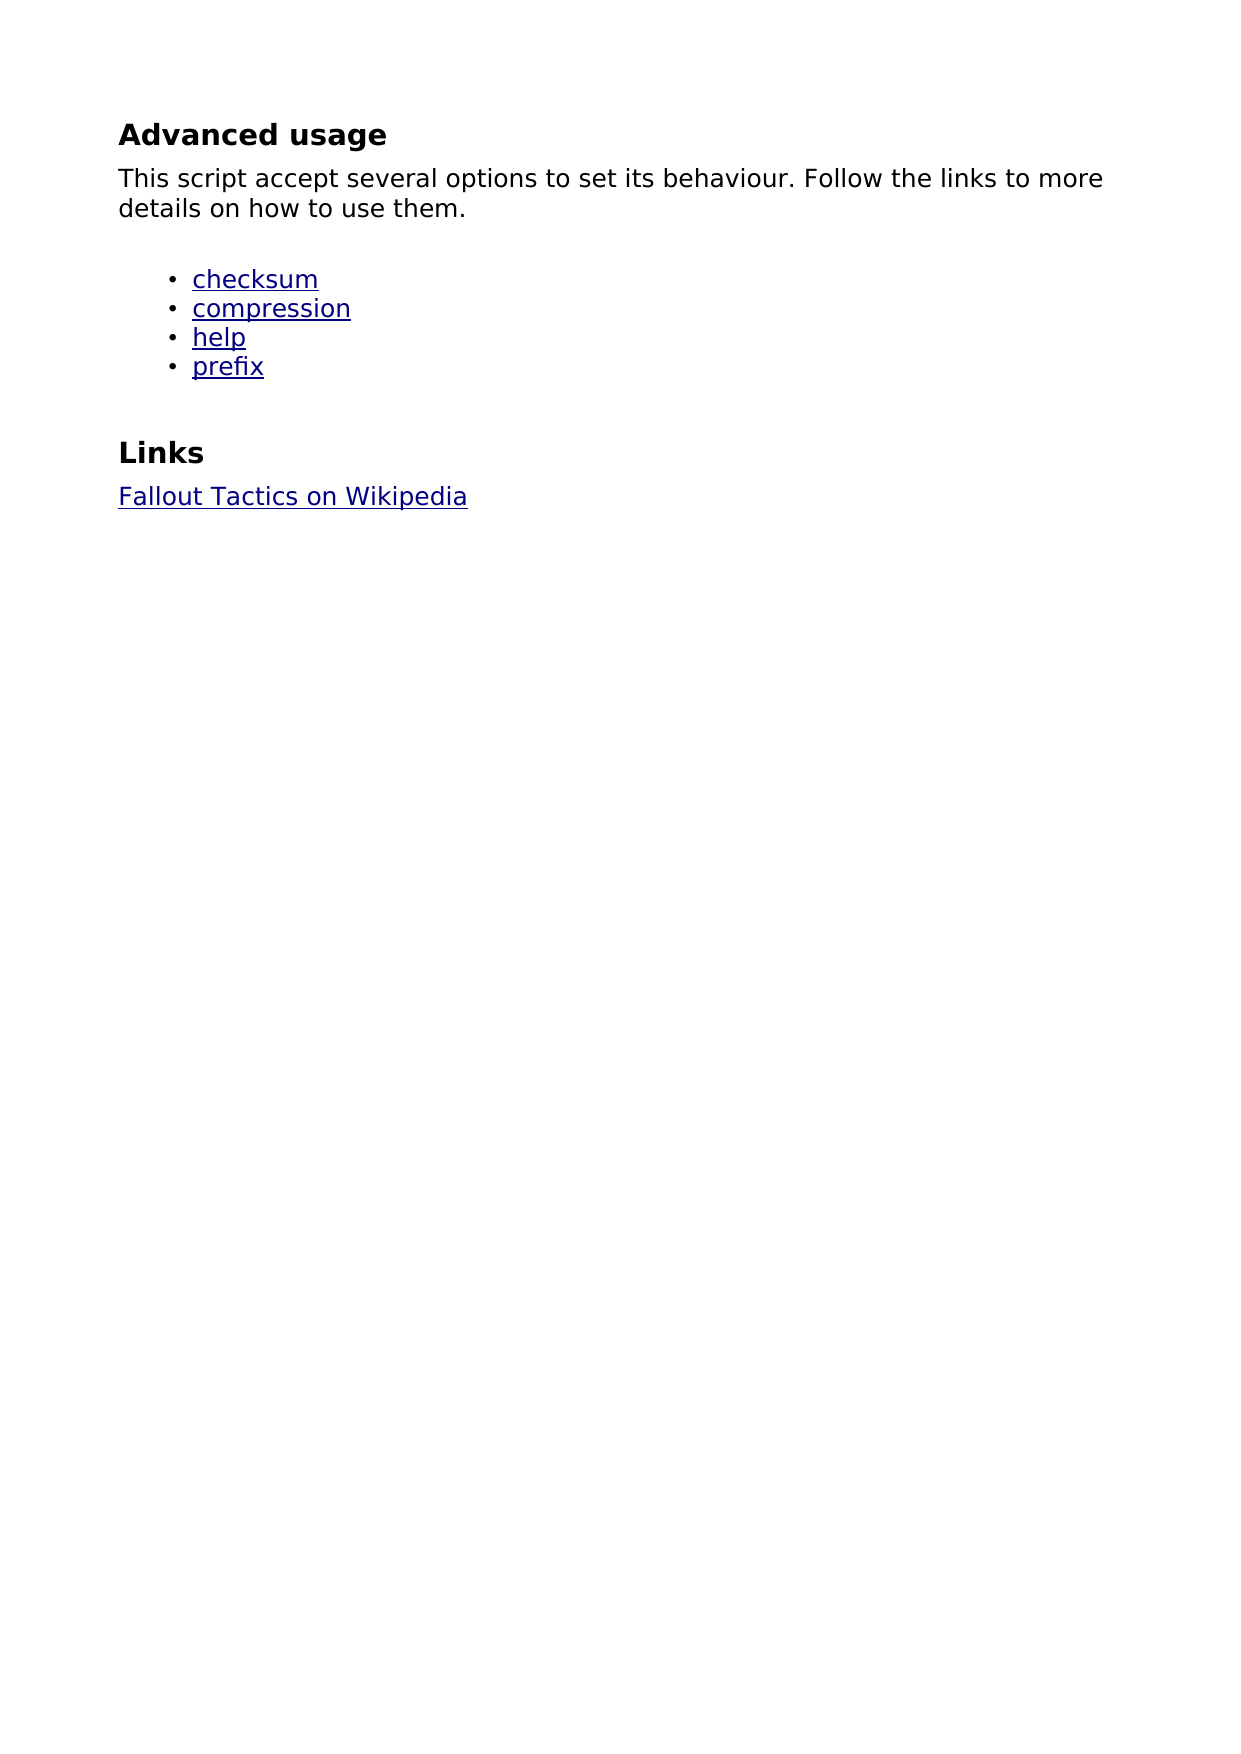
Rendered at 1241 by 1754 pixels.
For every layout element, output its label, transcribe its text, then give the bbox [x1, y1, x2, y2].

list checksum [177, 265, 1122, 294]
subtitle Links [118, 436, 1122, 470]
text Fallout Tactics on Wikipedia [118, 482, 1122, 512]
text This script accept several options to set its behaviour. Follow the links to more details on how to use them. [118, 164, 1122, 223]
list help [177, 323, 1122, 352]
subtitle Advanced usage [118, 118, 1122, 152]
list prefix [177, 352, 1122, 382]
list compression [177, 294, 1122, 323]
